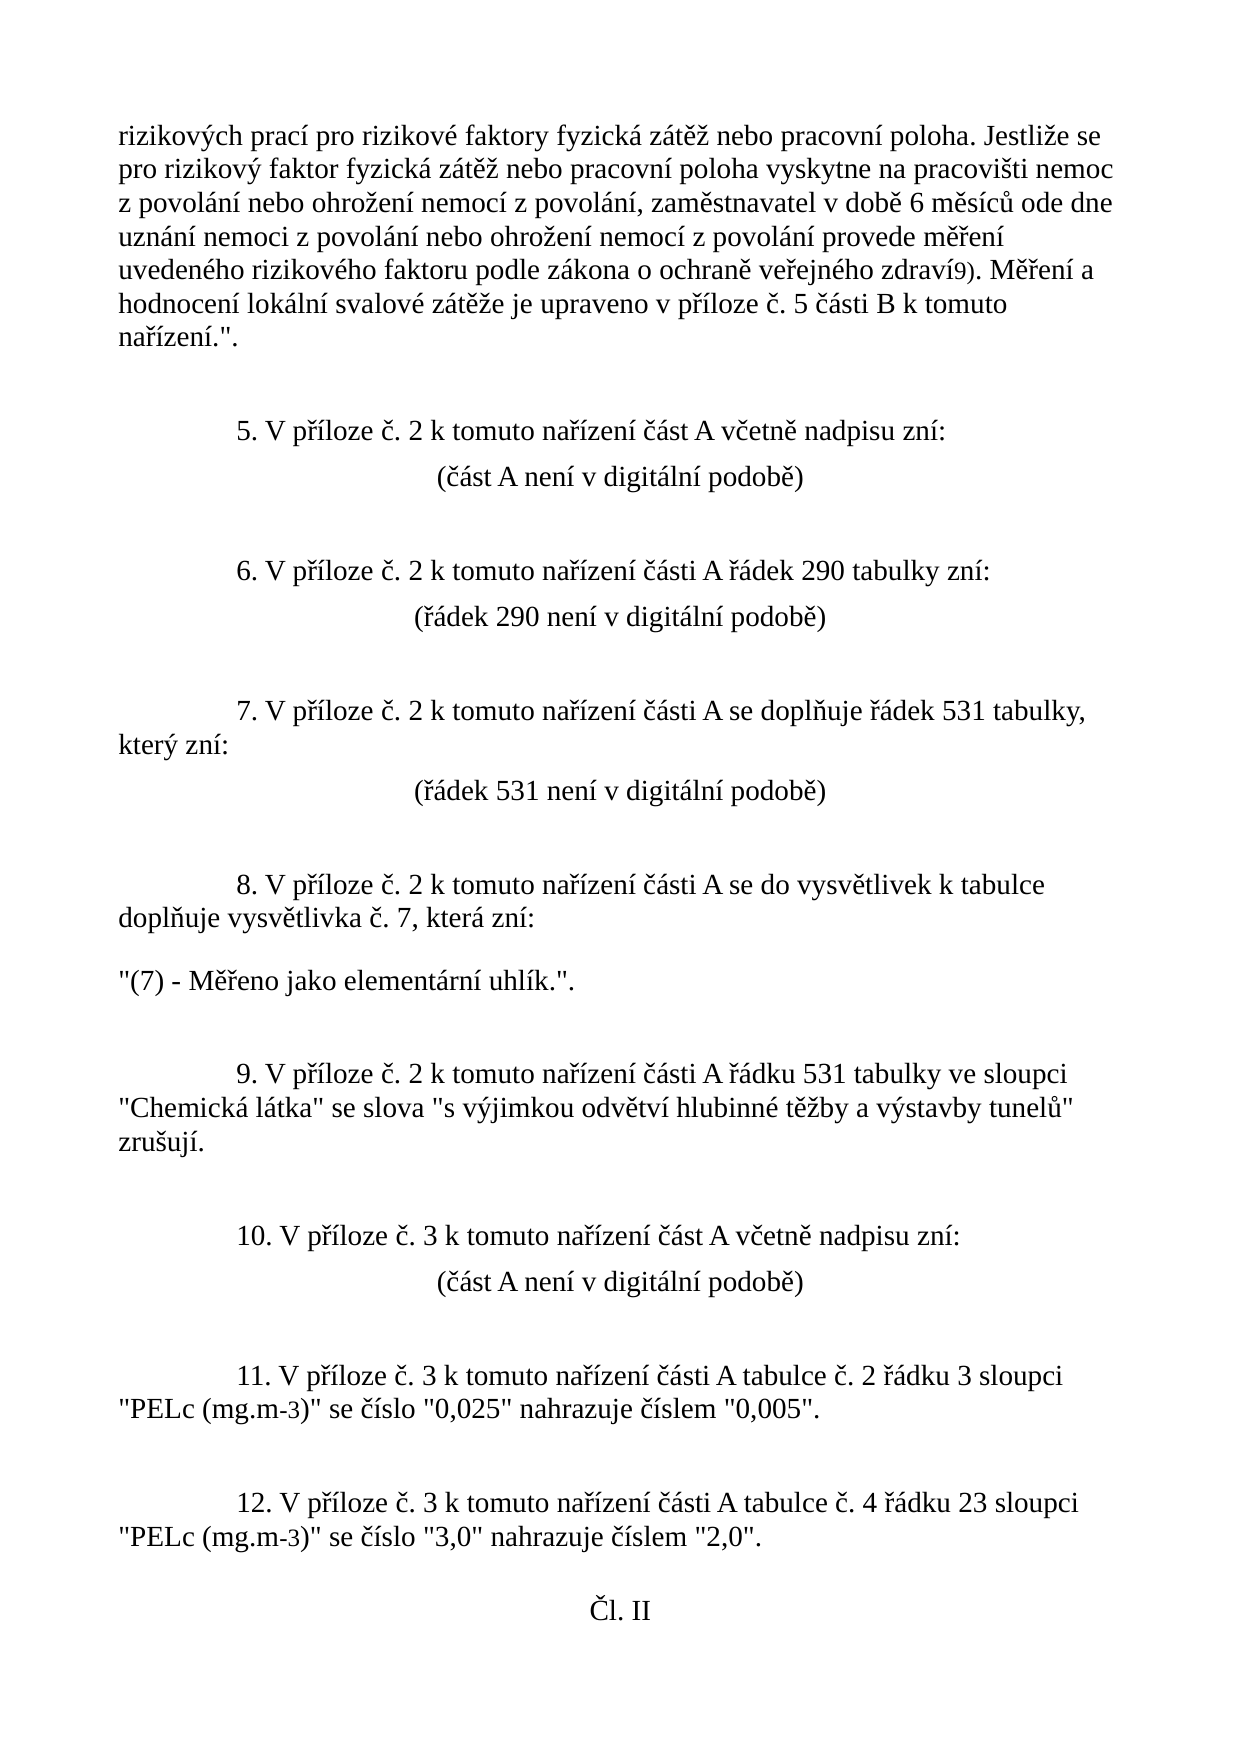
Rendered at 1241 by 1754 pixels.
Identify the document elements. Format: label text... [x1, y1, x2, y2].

text rizikových prací pro rizikové faktory fyzická zátěž nebo pracovní poloha. Jestliže se pro rizikový faktor fyzická zátěž nebo pracovní poloha vyskytne na pracovišti nemoc z povolání nebo ohrožení nemocí z povolání, zaměstnavatel v době 6 měsíců ode dne uznání nemoci z povolání nebo ohrožení nemocí z povolání provede měření uvedeného rizikového faktoru podle zákona o ochraně veřejného zdraví9). Měření a hodnocení lokální svalové zátěže je upraveno v příloze č. 5 části B k tomuto nařízení.". 5. V příloze č. 2 k tomuto nařízení část A včetně nadpisu zní: [118, 118, 1122, 447]
text Čl. II [118, 1593, 1122, 1627]
text 6. V příloze č. 2 k tomuto nařízení části A řádek 290 tabulky zní: [118, 493, 1122, 587]
text 8. V příloze č. 2 k tomuto nařízení části A se do vysvětlivek k tabulce doplňuje vysvětlivka č. 7, která zní: "(7) - Měřeno jako elementární uhlík.". 9. V příloze č. 2 k tomuto nařízení části A řádku 531 tabulky ve sloupci "Chemická látka" se slova "s výjimkou odvětví hlubinné těžby a výstavby tunelů" zrušují. 10. V příloze č. 3 k tomuto nařízení část A včetně nadpisu zní: [118, 806, 1122, 1251]
text (část A není v digitální podobě) [118, 1264, 1122, 1297]
text (řádek 531 není v digitální podobě) [118, 773, 1122, 806]
text (část A není v digitální podobě) [118, 459, 1122, 493]
text (řádek 290 není v digitální podobě) [118, 599, 1122, 633]
text 11. V příloze č. 3 k tomuto nařízení části A tabulce č. 2 řádku 3 sloupci "PELc (mg.m-3)" se číslo "0,025" nahrazuje číslem "0,005". 12. V příloze č. 3 k tomuto nařízení části A tabulce č. 4 řádku 23 sloupci "PELc (mg.m-3)" se číslo "3,0" nahrazuje číslem "2,0". [118, 1297, 1122, 1581]
text 7. V příloze č. 2 k tomuto nařízení části A se doplňuje řádek 531 tabulky, který zní: [118, 633, 1122, 760]
